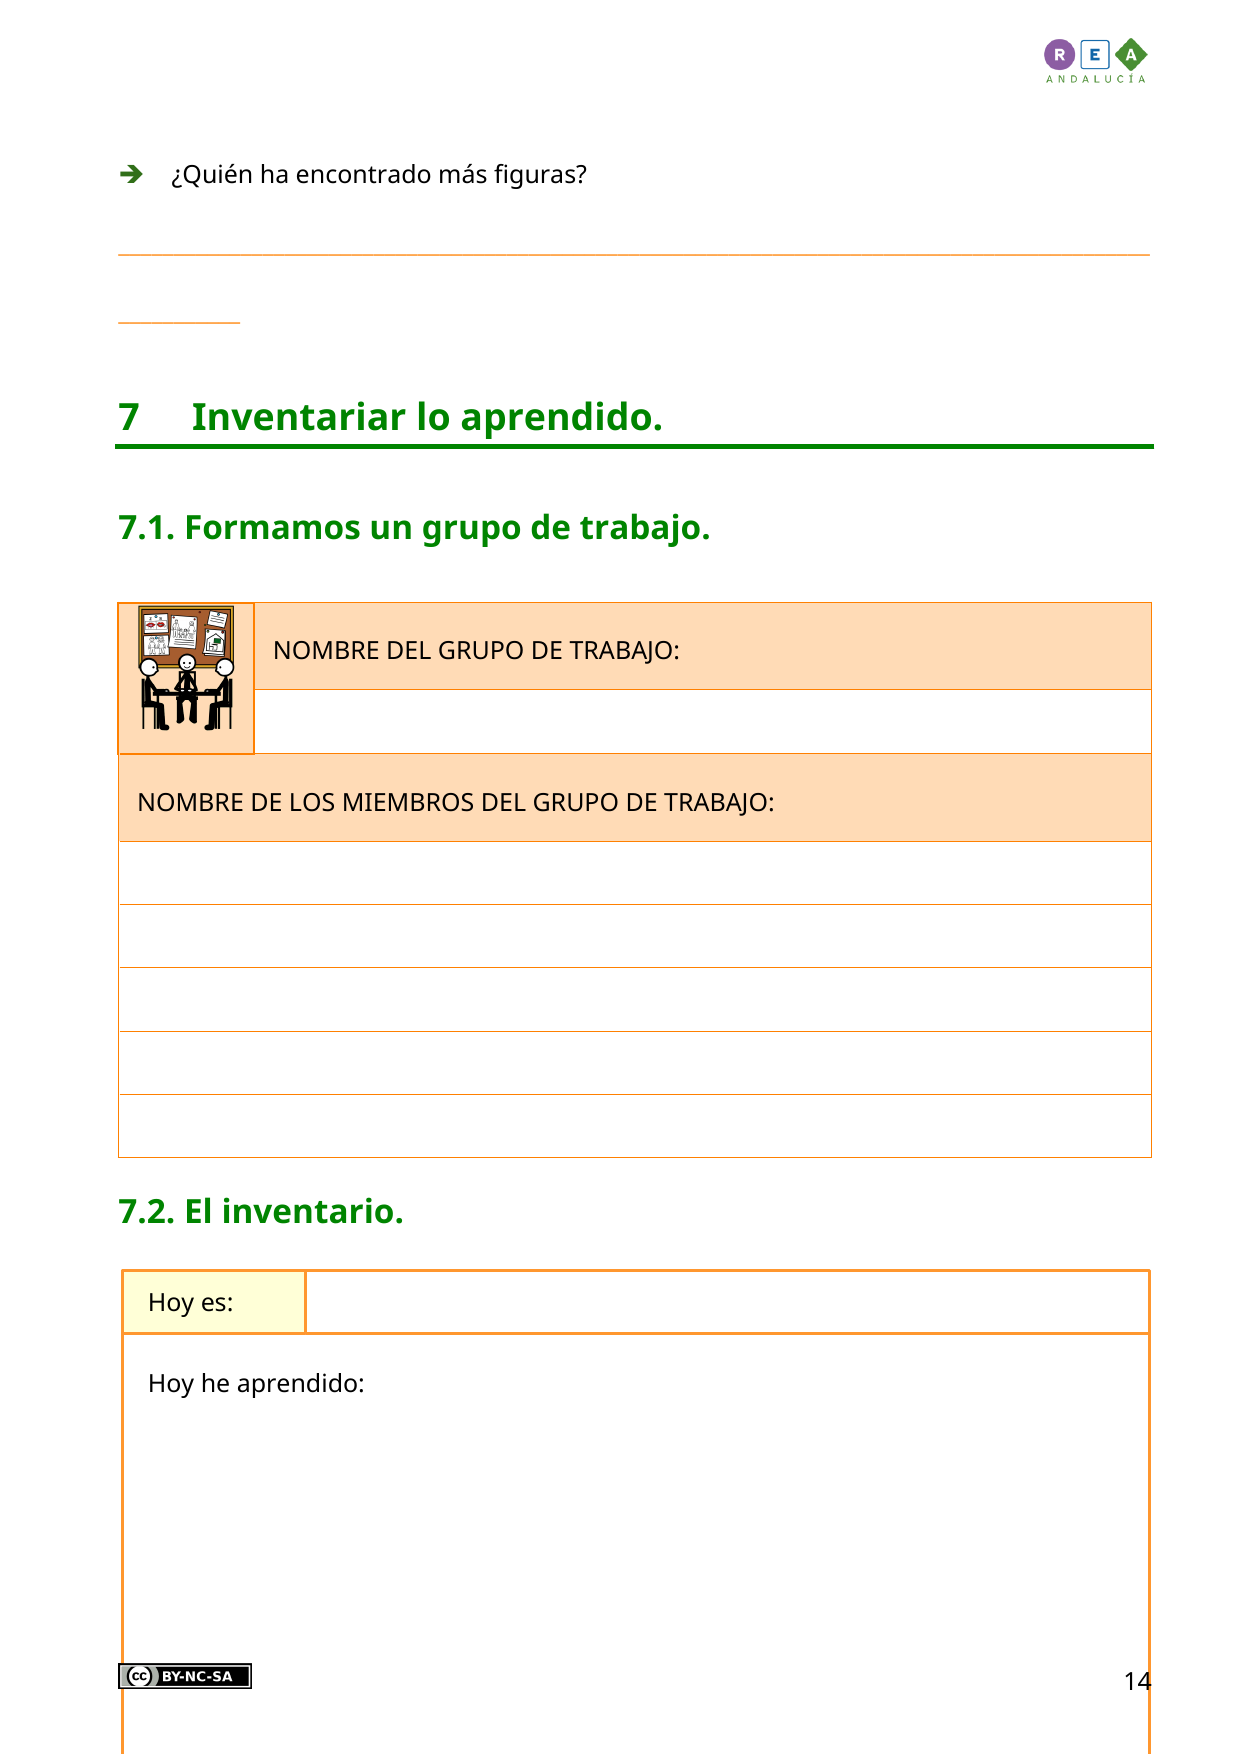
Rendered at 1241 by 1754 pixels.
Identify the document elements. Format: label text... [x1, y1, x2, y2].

table_header NOMBRE DEL GRUPO DE TRABAJO: [255, 603, 1151, 689]
text Hoy es: [148, 1285, 1152, 1319]
table_cell [119, 905, 1151, 967]
table_cell [119, 968, 1151, 1031]
list ¿Quién ha encontrado más figuras? [118, 157, 1152, 191]
table_cell [119, 1095, 1151, 1157]
picture [1039, 33, 1152, 88]
table_cell [119, 842, 1151, 904]
picture [118, 1663, 536, 1698]
list ________________________________________________________________________________________________________ [118, 226, 1152, 328]
table_cell [119, 1032, 1151, 1094]
subtitle Inventariar lo aprendido. [115, 387, 1154, 444]
text Hoy he aprendido: [148, 1366, 1128, 1400]
table_cell [255, 690, 1151, 753]
text 7.1. Formamos un grupo de trabajo. [118, 504, 1152, 549]
table_cell NOMBRE DE LOS MIEMBROS DEL GRUPO DE TRABAJO: [119, 754, 1151, 841]
table_header [119, 604, 253, 753]
picture [121, 601, 251, 731]
text 7.2. El inventario. [118, 1187, 1152, 1233]
